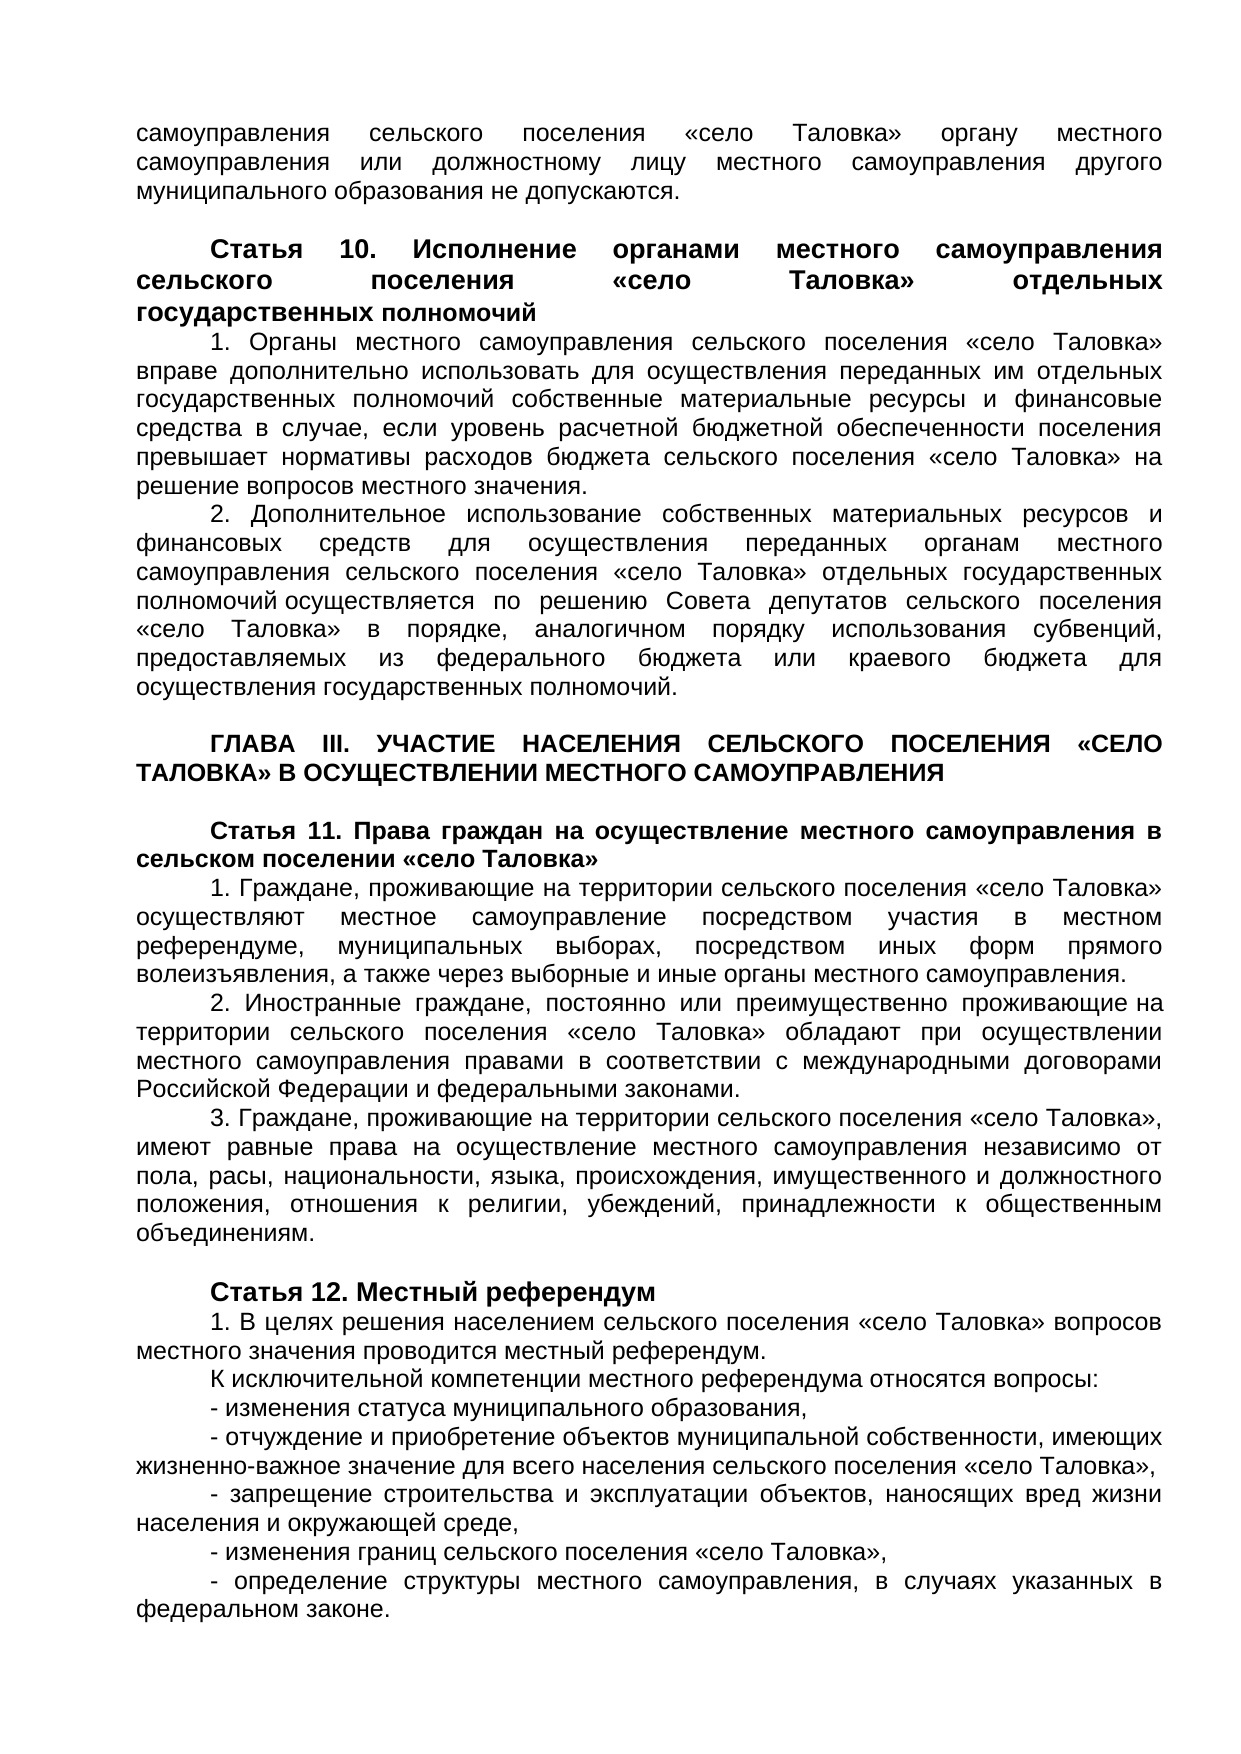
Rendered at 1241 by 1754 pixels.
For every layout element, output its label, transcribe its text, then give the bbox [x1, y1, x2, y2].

text 1. Граждане, проживающие на территории сельского поселения «село Таловка» осуществляют местное самоуправление посредством участия в местном референдуме, муниципальных выборах, посредством иных форм прямого волеизъявления, а также через выборные и иные органы местного самоуправления. [136, 873, 1163, 988]
text самоуправления сельского поселения «село Таловка» органу местного самоуправления или должностному лицу местного самоуправления другого муниципального образования не допускаются. [136, 118, 1163, 204]
text - изменения границ сельского поселения «село Таловка», [136, 1537, 1163, 1566]
text - определение структуры местного самоуправления, в случаях указанных в федеральном законе. [136, 1566, 1163, 1623]
text 3. Граждане, проживающие на территории сельского поселения «село Таловка», имеют равные права на осуществление местного самоуправления независимо от пола, расы, национальности, языка, происхождения, имущественного и должностного положения, отношения к религии, убеждений, принадлежности к общественным объединениям. [136, 1103, 1163, 1247]
text 2. Иностранные граждане, постоянно или преимущественно проживающие на территории сельского поселения «село Таловка» обладают при осуществлении местного самоуправления правами в соответствии с международными договорами Российской Федерации и федеральными законами. [136, 988, 1163, 1103]
text - изменения статуса муниципального образования, [136, 1393, 1163, 1422]
text 1. Органы местного самоуправления сельского поселения «село Таловка» вправе дополнительно использовать для осуществления переданных им отдельных государственных полномочий собственные материальные ресурсы и финансовые средства в случае, если уровень расчетной бюджетной обеспеченности поселения превышает нормативы расходов бюджета сельского поселения «село Таловка» на решение вопросов местного значения. [136, 327, 1163, 499]
text Статья 10. Исполнение органами местного самоуправления сельского поселения «село Таловка» отдельных государственных полномочий [136, 233, 1163, 327]
text 2. Дополнительное использование собственных материальных ресурсов и финансовых средств для осуществления переданных органам местного самоуправления сельского поселения «село Таловка» отдельных государственных полномочий осуществляется по решению Совета депутатов сельского поселения «село Таловка» в порядке, аналогичном порядку использования субвенций, предоставляемых из федерального бюджета или краевого бюджета для осуществления государственных полномочий. [136, 499, 1163, 701]
text - запрещение строительства и эксплуатации объектов, наносящих вред жизни населения и окружающей среде, [136, 1479, 1163, 1537]
text Статья 11. Права граждан на осуществление местного самоуправления в сельском поселении «село Таловка» [136, 816, 1163, 873]
text 1. В целях решения населением сельского поселения «село Таловка» вопросов местного значения проводится местный референдум. [136, 1307, 1163, 1364]
text ГЛАВА III. УЧАСТИЕ НАСЕЛЕНИЯ СЕЛЬСКОГО ПОСЕЛЕНИЯ «СЕЛО ТАЛОВКА» В ОСУЩЕСТВЛЕНИИ МЕСТНОГО САМОУПРАВЛЕНИЯ [136, 729, 1163, 787]
text Статья 12. Местный референдум [136, 1276, 1163, 1307]
text - отчуждение и приобретение объектов муниципальной собственности, имеющих жизненно-важное значение для всего населения сельского поселения «село Таловка», [136, 1422, 1163, 1479]
text К исключительной компетенции местного референдума относятся вопросы: [136, 1364, 1163, 1393]
